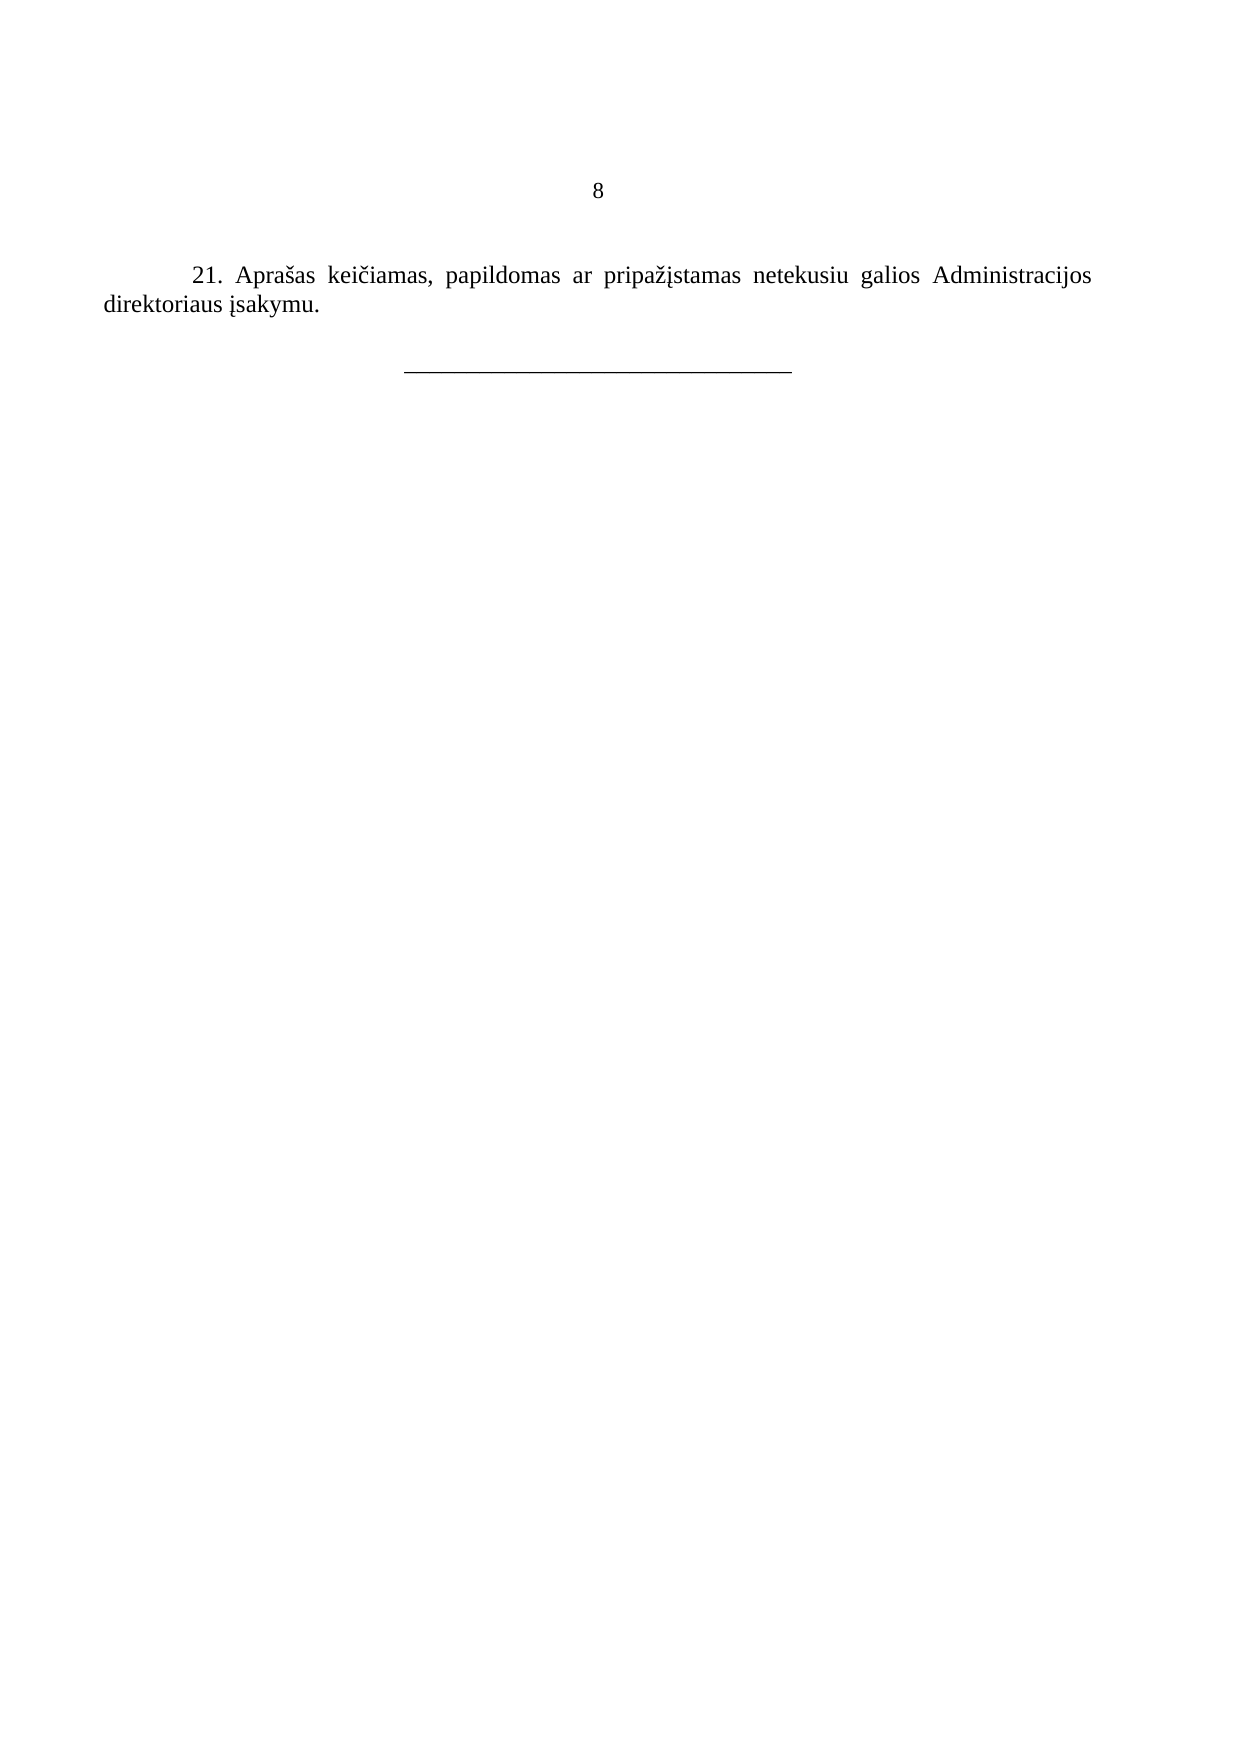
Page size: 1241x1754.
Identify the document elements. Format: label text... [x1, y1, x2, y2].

text _______________________________ [103, 347, 1092, 375]
text 21. Aprašas keičiamas, papildomas ar pripažįstamas netekusiu galios Administracijos direktoriaus įsakymu. [103, 260, 1092, 318]
